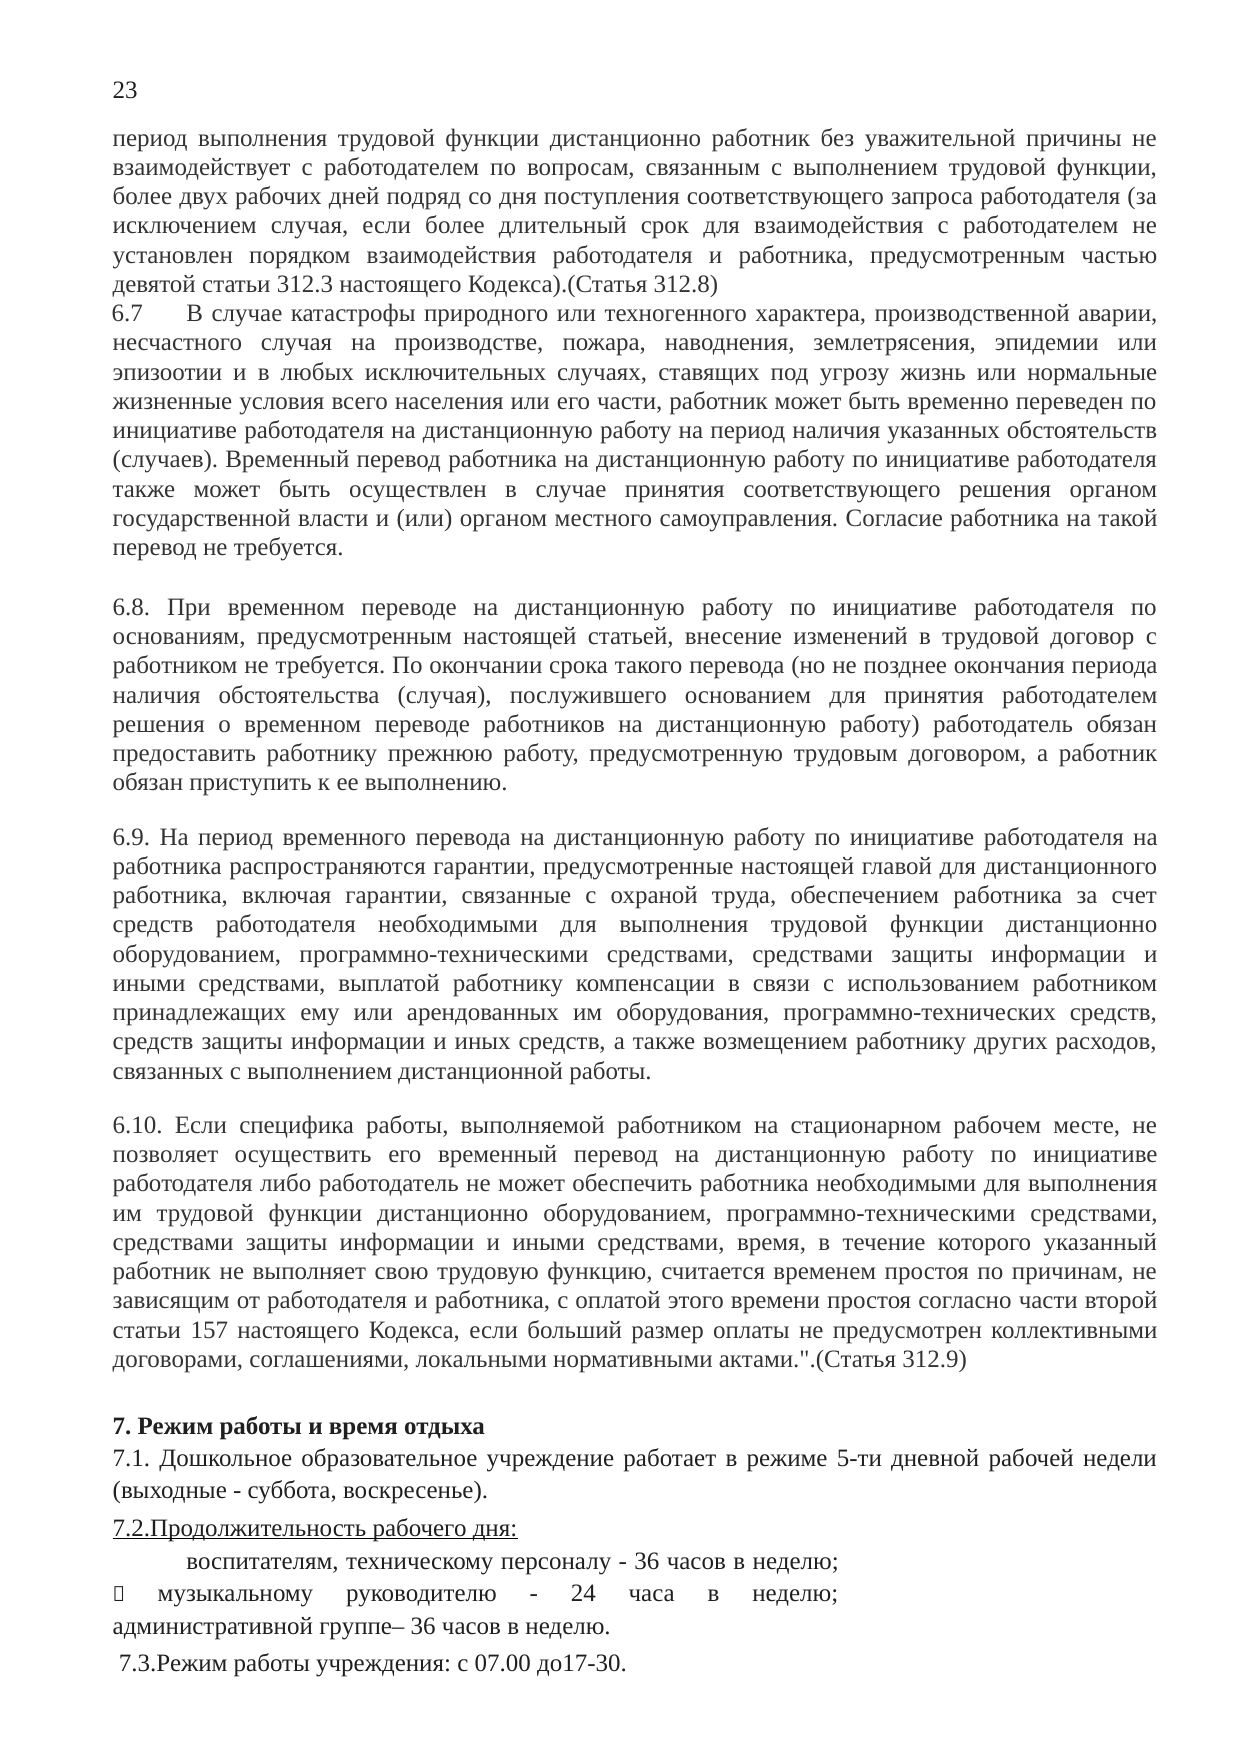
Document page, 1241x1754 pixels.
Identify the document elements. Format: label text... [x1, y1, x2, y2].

text 6.10. Если специфика работы, выполняемой работником на стационарном рабочем месте, не позволяет осуществить его временный перевод на дистанционную работу по инициативе работодателя либо работодатель не может обеспечить работника необходимыми для выполнения им трудовой функции дистанционно оборудованием, программно-техническими средствами, средствами защиты информации и иными средствами, время, в течение которого указанный работник не выполняет свою трудовую функцию, считается временем простоя по причинам, не зависящим от работодателя и работника, с оплатой этого времени простоя согласно части второй статьи 157 настоящего Кодекса, если больший размер оплаты не предусмотрен коллективными договорами, соглашениями, локальными нормативными актами.".(Статья 312.9) [112, 1110, 1158, 1373]
text воспитателям, техническому персоналу - 36 часов в неделю;  музыкальному руководителю - 24 часа в неделю; административной группе– 36 часов в неделю. [112, 1546, 839, 1640]
subtitle 7. Режим работы и время отдыха [112, 1411, 1099, 1440]
text 6.8. При временном переводе на дистанционную работу по инициативе работодателя по основаниям, предусмотренным настоящей статьей, внесение изменений в трудовой договор с работником не требуется. По окончании срока такого перевода (но не позднее окончания периода наличия обстоятельства (случая), послужившего основанием для принятия работодателем решения о временном переводе работников на дистанционную работу) работодатель обязан предоставить работнику прежнюю работу, предусмотренную трудовым договором, а работник обязан приступить к ее выполнению. [112, 592, 1158, 796]
text 7.2.Продолжительность рабочего дня: [112, 1513, 1085, 1542]
list В случае катастрофы природного или техногенного характера, производственной аварии, несчастного случая на производстве, пожара, наводнения, землетрясения, эпидемии или эпизоотии и в любых исключительных случаях, ставящих под угрозу жизнь или нормальные жизненные условия всего населения или его части, работник может быть временно переведен по инициативе работодателя на дистанционную работу на период наличия указанных обстоятельств (случаев). Временный перевод работника на дистанционную работу по инициативе работодателя также может быть осуществлен в случае принятия соответствующего решения органом государственной власти и (или) органом местного самоуправления. Согласие работника на такой перевод не требуется. [111, 298, 1158, 561]
text 7.1. Дошкольное образовательное учреждение работает в режиме 5-ти дневной рабочей недели (выходные - суббота, воскресенье). [112, 1443, 1159, 1504]
list период выполнения трудовой функции дистанционно работник без уважительной причины не взаимодействует с работодателем по вопросам, связанным с выполнением трудовой функции, более двух рабочих дней подряд со дня поступления соответствующего запроса работодателя (за исключением случая, если более длительный срок для взаимодействия с работодателем не установлен порядком взаимодействия работодателя и работника, предусмотренным частью девятой статьи 312.3 настоящего Кодекса).(Статья 312.8) [111, 123, 1158, 298]
text 7.3.Режим работы учреждения: с 07.00 до17-30. [112, 1648, 1101, 1677]
text 6.9. На период временного перевода на дистанционную работу по инициативе работодателя на работника распространяются гарантии, предусмотренные настоящей главой для дистанционного работника, включая гарантии, связанные с охраной труда, обеспечением работника за счет средств работодателя необходимыми для выполнения трудовой функции дистанционно оборудованием, программно-техническими средствами, средствами защиты информации и иными средствами, выплатой работнику компенсации в связи с использованием работником принадлежащих ему или арендованных им оборудования, программно-технических средств, средств защиты информации и иных средств, а также возмещением работнику других расходов, связанных с выполнением дистанционной работы. [112, 822, 1158, 1084]
